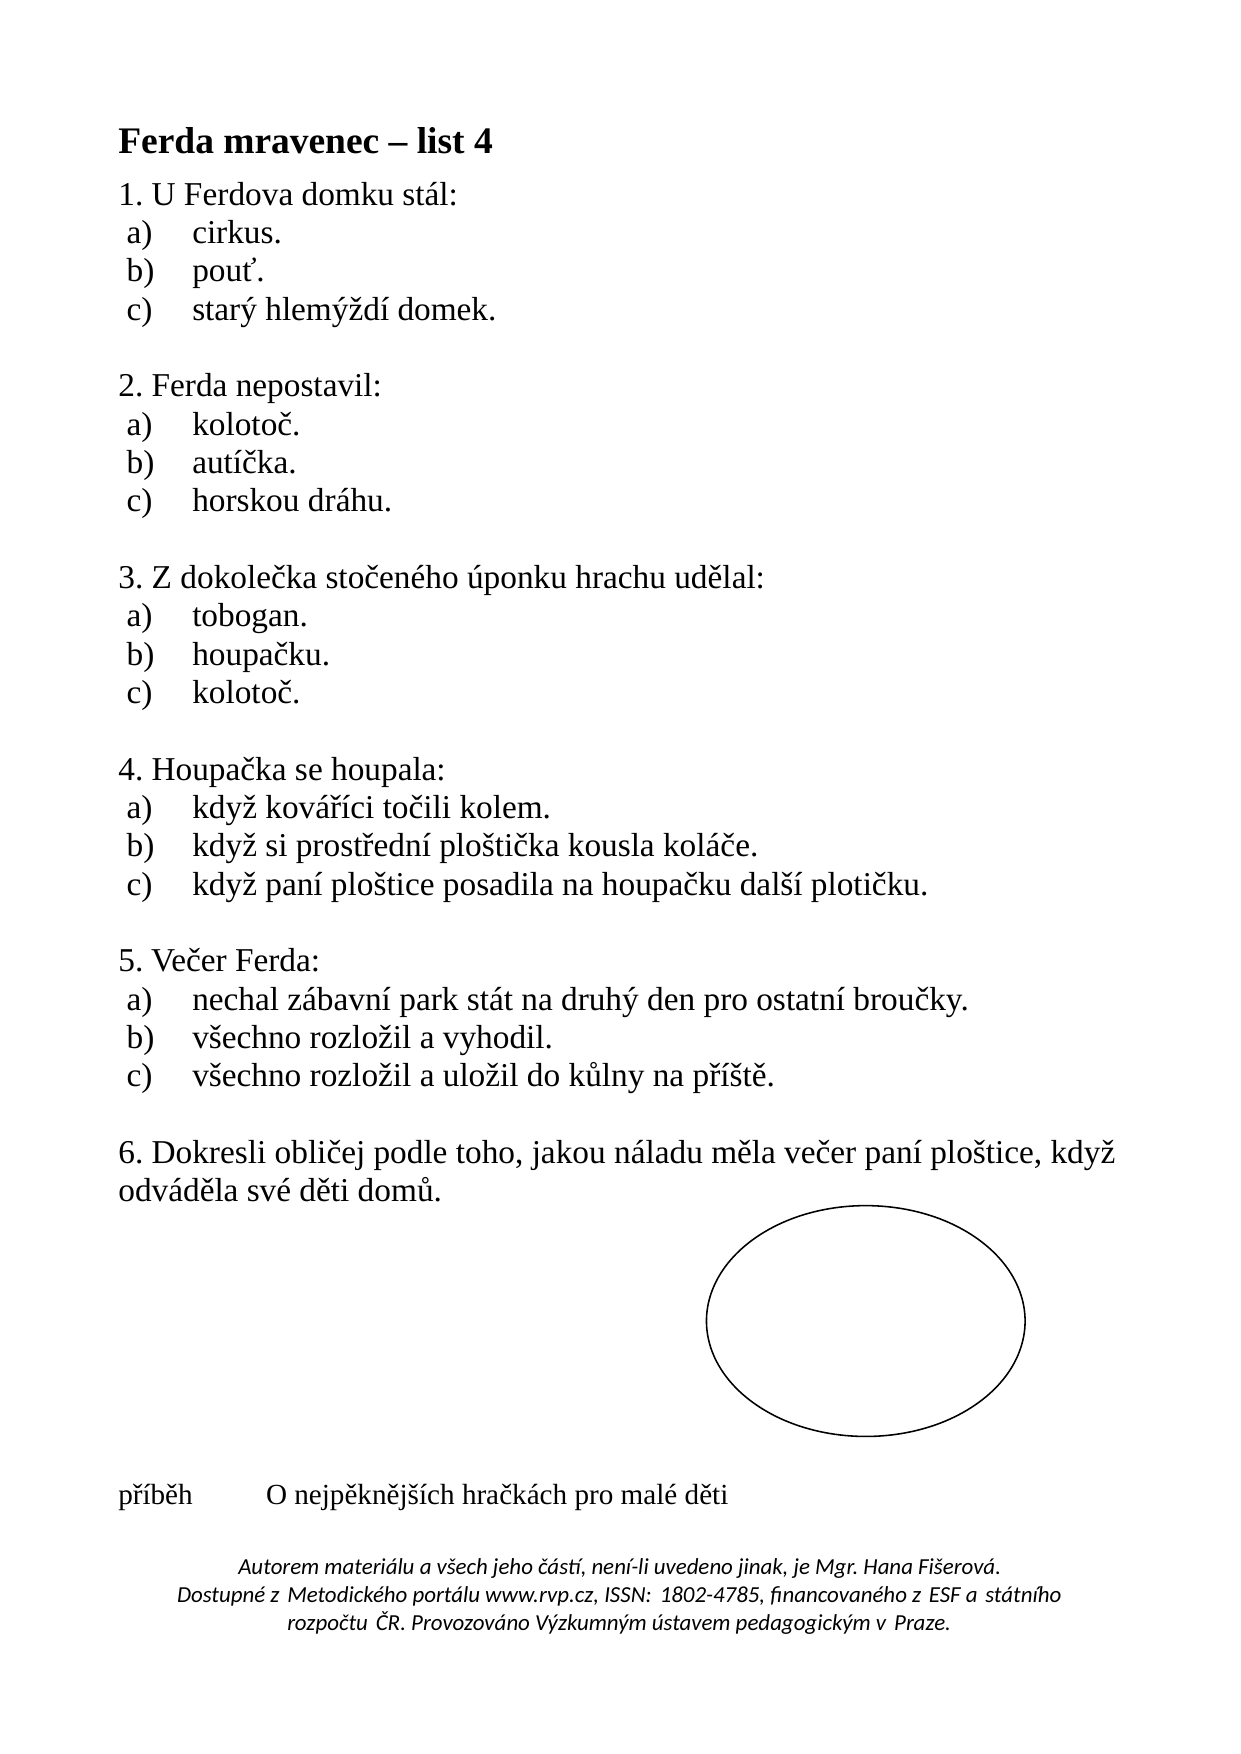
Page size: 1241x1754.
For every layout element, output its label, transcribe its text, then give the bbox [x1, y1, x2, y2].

text 4. Houpačka se houpala: [118, 749, 1122, 787]
text c) horskou dráhu. [118, 480, 1122, 519]
text b) když si prostřední ploštička kousla koláče. [118, 825, 1122, 864]
text c) starý hlemýždí domek. [118, 289, 1122, 327]
text a) cirkus. [118, 212, 1122, 250]
text a) nechal zábavní park stát na druhý den pro ostatní broučky. [118, 979, 1122, 1017]
text b) autíčka. [118, 442, 1122, 480]
text b) pouť. [118, 250, 1122, 289]
text 6. Dokresli obličej podle toho, jakou náladu měla večer paní ploštice, když odváděla své děti domů. [118, 1132, 1122, 1209]
text 2. Ferda nepostavil: [118, 365, 1122, 404]
text b) houpačku. [118, 634, 1122, 672]
text c) když paní ploštice posadila na houpačku další plotičku. [118, 864, 1122, 902]
text Ferda mravenec – list 4 [118, 118, 1122, 161]
text a) kolotoč. [118, 404, 1122, 442]
text 3. Z dokolečka stočeného úponku hrachu udělal: [118, 557, 1122, 595]
text a) když kováříci točili kolem. [118, 787, 1122, 825]
text b) všechno rozložil a vyhodil. [118, 1017, 1122, 1055]
text příběh O nejpěknějších hračkách pro malé děti [118, 1477, 1122, 1511]
text 1. U Ferdova domku stál: [118, 174, 1122, 212]
text c) kolotoč. [118, 672, 1122, 710]
text c) všechno rozložil a uložil do kůlny na příště. [118, 1055, 1122, 1094]
text a) tobogan. [118, 595, 1122, 634]
text 5. Večer Ferda: [118, 940, 1122, 979]
